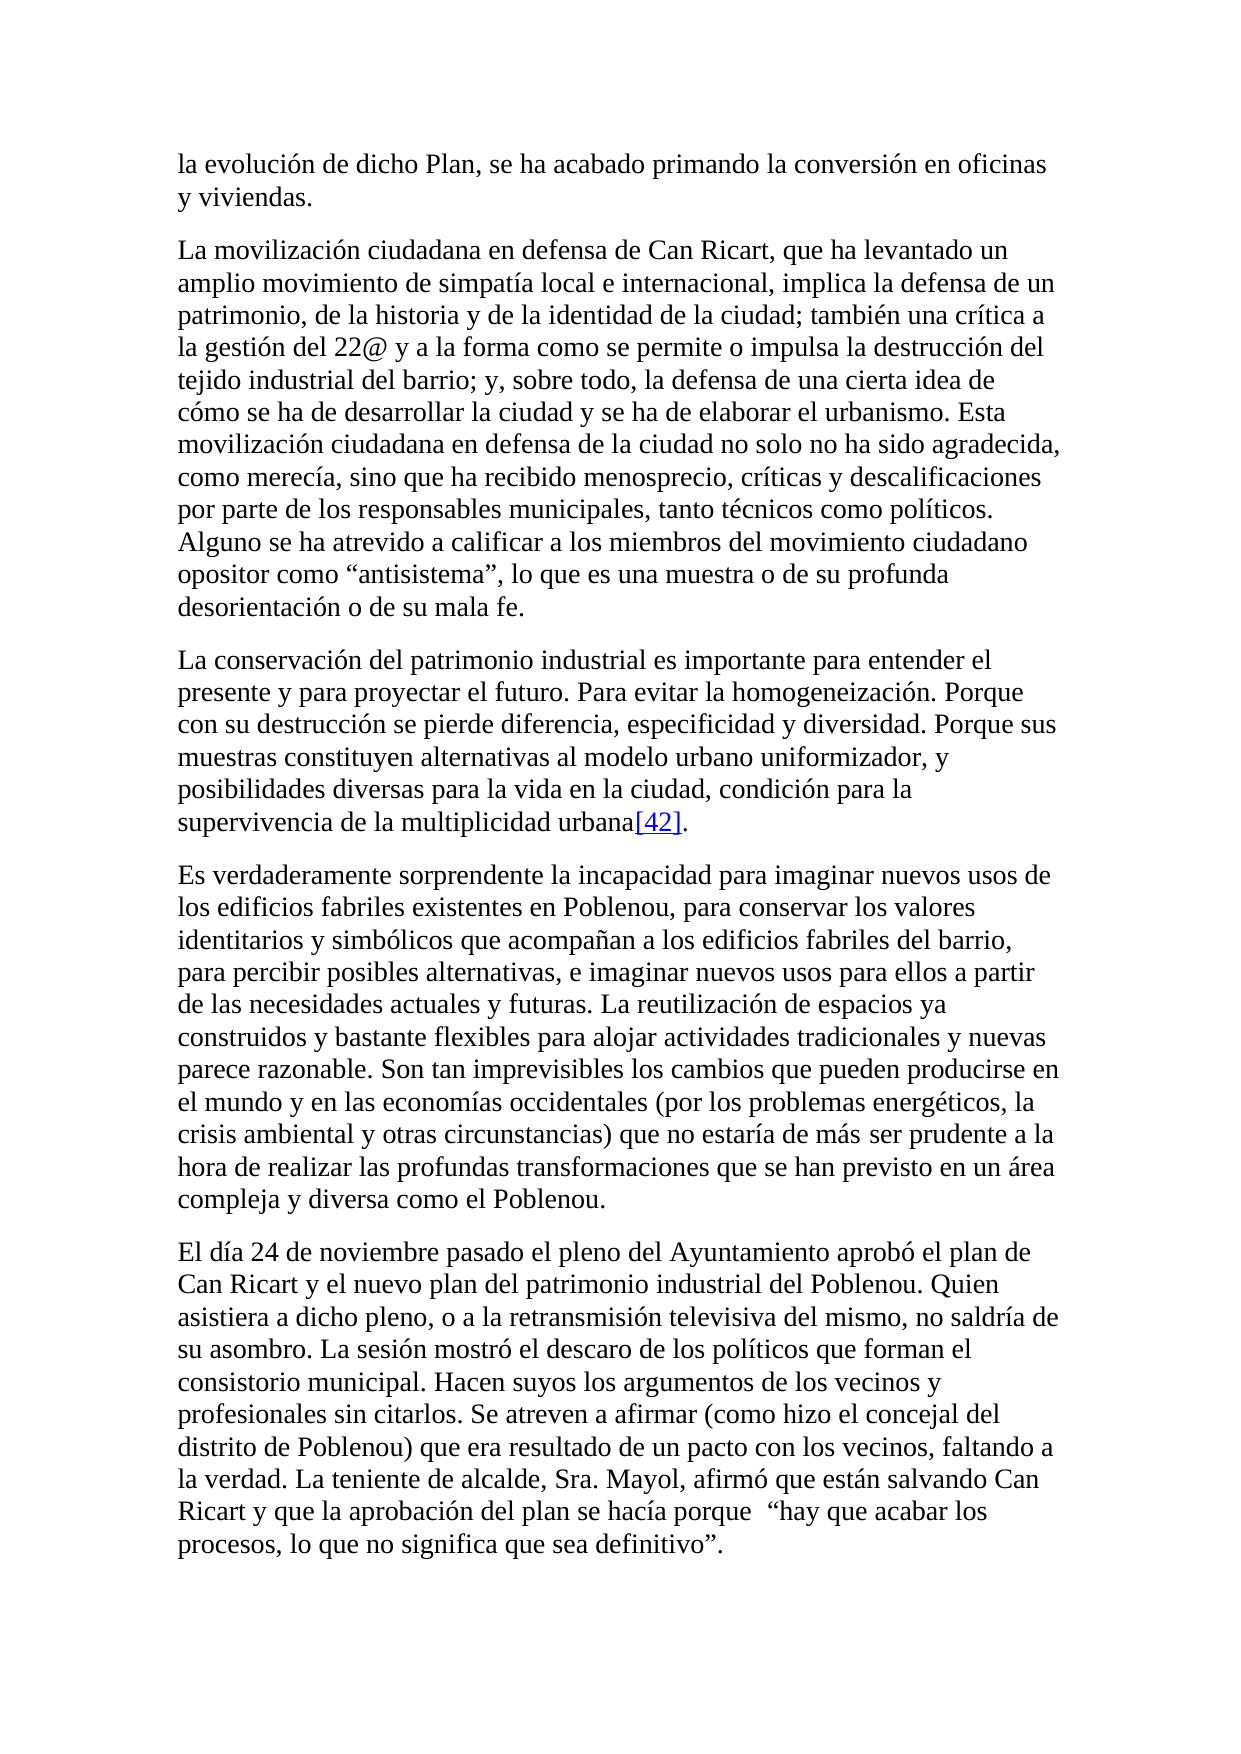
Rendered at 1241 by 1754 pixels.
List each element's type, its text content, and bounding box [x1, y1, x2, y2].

text Es verdaderamente sorprendente la incapacidad para imaginar nuevos usos de los edificios fabriles existentes en Poblenou, para conservar los valores identitarios y simbólicos que acompañan a los edificios fabriles del barrio, para percibir posibles alternativas, e imaginar nuevos usos para ellos a partir de las necesidades actuales y futuras. La reutilización de espacios ya construidos y bastante flexibles para alojar actividades tradicionales y nuevas parece razonable. Son tan imprevisibles los cambios que pueden producirse en el mundo y en las economías occidentales (por los problemas energéticos, la crisis ambiental y otras circunstancias) que no estaría de más ser prudente a la hora de realizar las profundas transformaciones que se han previsto en un área compleja y diversa como el Poblenou. [177, 858, 1063, 1214]
text la evolución de dicho Plan, se ha acabado primando la conversión en oficinas y viviendas. [177, 148, 1063, 212]
text La movilización ciudadana en defensa de Can Ricart, que ha levantado un amplio movimiento de simpatía local e internacional, implica la defensa de un patrimonio, de la historia y de la identidad de la ciudad; también una crítica a la gestión del 22@ y a la forma como se permite o impulsa la destrucción del tejido industrial del barrio; y, sobre todo, la defensa de una cierta idea de cómo se ha de desarrollar la ciudad y se ha de elaborar el urbanismo. Esta movilización ciudadana en defensa de la ciudad no solo no ha sido agradecida, como merecía, sino que ha recibido menosprecio, críticas y descalificaciones por parte de los responsables municipales, tanto técnicos como políticos. Alguno se ha atrevido a calificar a los miembros del movimiento ciudadano opositor como “antisistema”, lo que es una muestra o de su profunda desorientación o de su mala fe. [177, 233, 1063, 622]
text El día 24 de noviembre pasado el pleno del Ayuntamiento aprobó el plan de Can Ricart y el nuevo plan del patrimonio industrial del Poblenou. Quien asistiera a dicho pleno, o a la retransmisión televisiva del mismo, no saldría de su asombro. La sesión mostró el descaro de los políticos que forman el consistorio municipal. Hacen suyos los argumentos de los vecinos y profesionales sin citarlos. Se atreven a afirmar (como hizo el concejal del distrito de Poblenou) que era resultado de un pacto con los vecinos, faltando a la verdad. La teniente de alcalde, Sra. Mayol, afirmó que están salvando Can Ricart y que la aprobación del plan se hacía porque “hay que acabar los procesos, lo que no significa que sea definitivo”. [177, 1235, 1063, 1559]
text La conservación del patrimonio industrial es importante para entender el presente y para proyectar el futuro. Para evitar la homogeneización. Porque con su destrucción se pierde diferencia, especificidad y diversidad. Porque sus muestras constituyen alternativas al modelo urbano uniformizador, y posibilidades diversas para la vida en la ciudad, condición para la supervivencia de la multiplicidad urbana[42]. [177, 643, 1063, 837]
